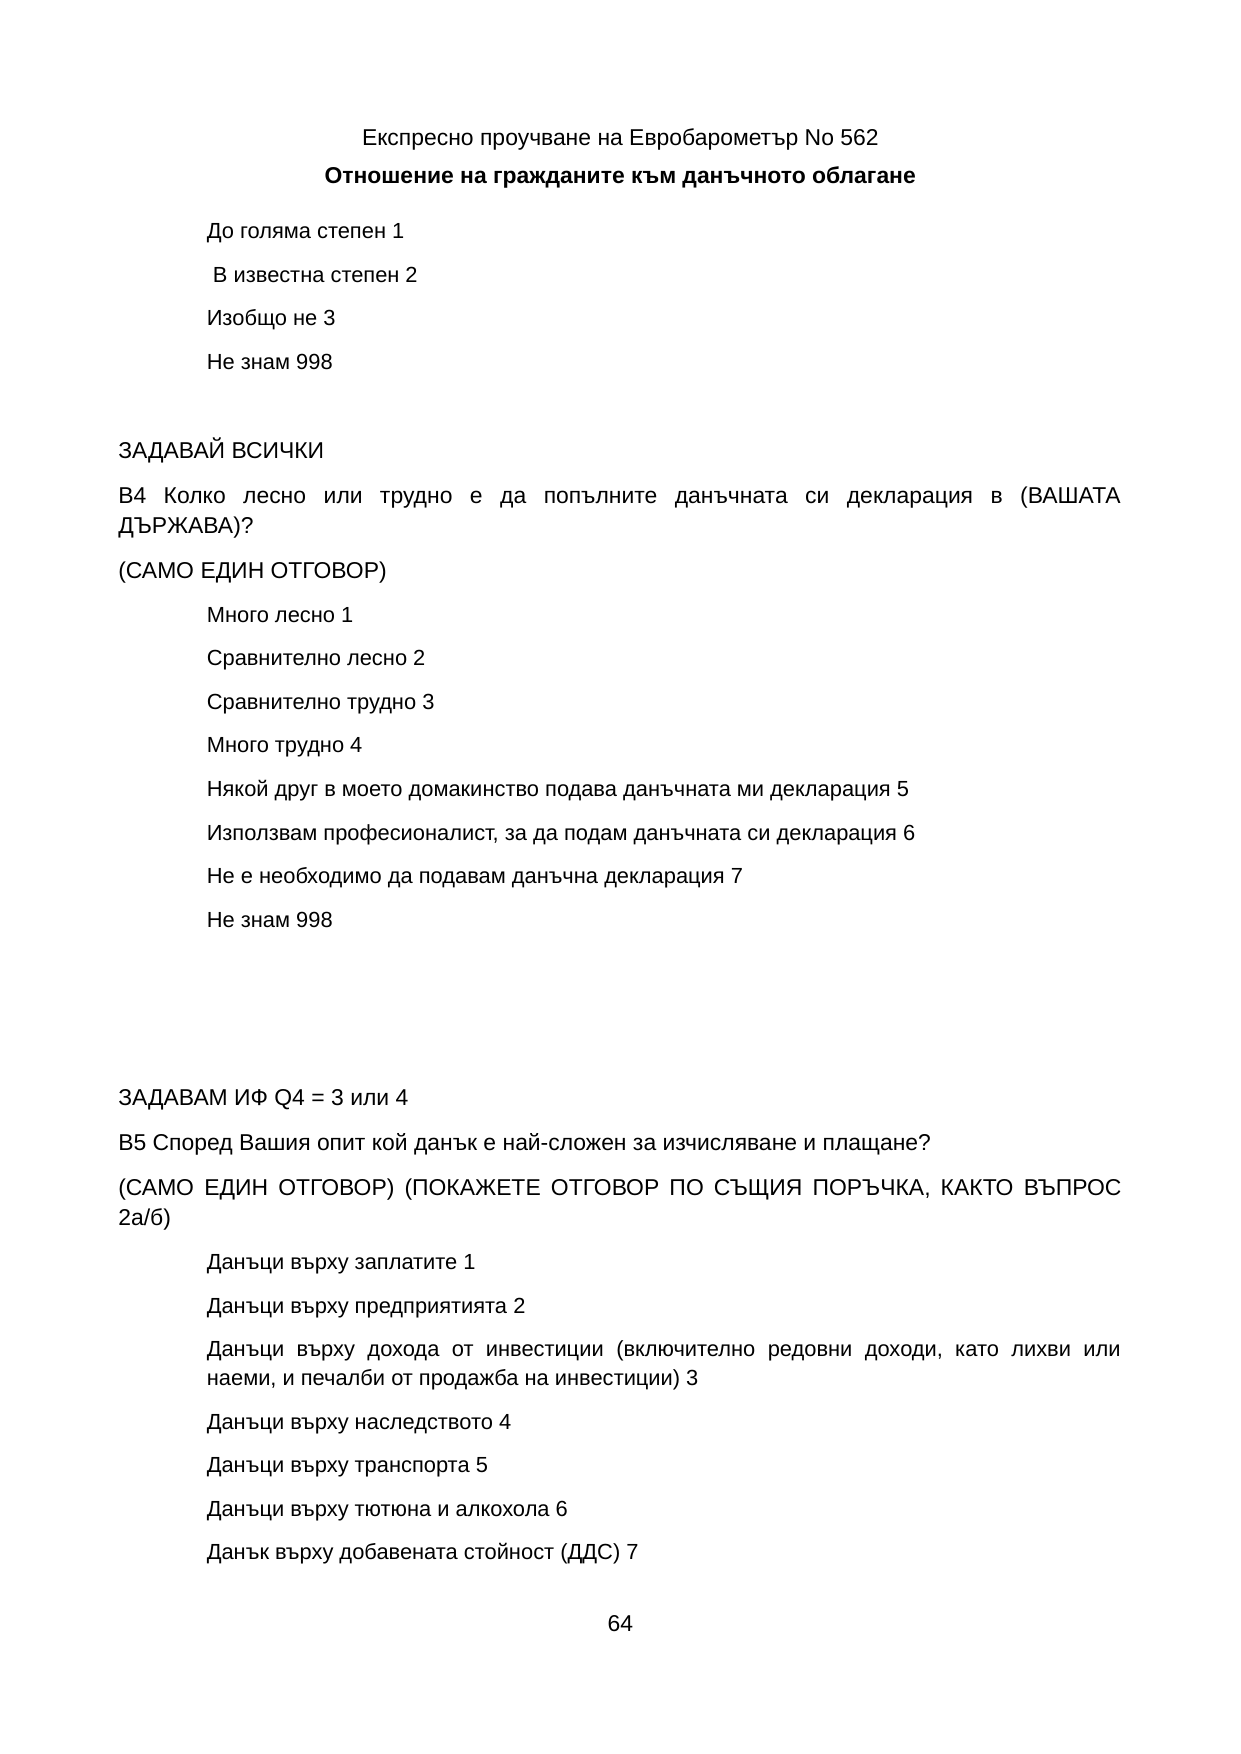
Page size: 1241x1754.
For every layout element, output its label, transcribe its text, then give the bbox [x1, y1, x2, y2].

text В5 Според Вашия опит кой данък е най-сложен за изчисляване и плащане? [118, 1129, 1122, 1156]
text Сравнително трудно 3 [207, 689, 1122, 714]
text Не знам 998 [207, 349, 1122, 374]
text Използвам професионалист, за да подам данъчната си декларация 6 [207, 819, 1122, 844]
text Не е необходимо да подавам данъчна декларация 7 [207, 863, 1122, 888]
text Изобщо не 3 [207, 305, 1122, 330]
text Данъци върху заплатите 1 [207, 1249, 1122, 1274]
text Не знам 998 [207, 906, 1122, 932]
text ЗАДАВАЙ ВСИЧКИ [118, 437, 1122, 463]
text (САМО ЕДИН ОТГОВОР) [118, 557, 1122, 583]
text Данъци върху наследството 4 [207, 1408, 1122, 1434]
text Данък върху добавената стойност (ДДС) 7 [207, 1539, 1122, 1564]
text ЗАДАВАМ ИФ Q4 = 3 или 4 [118, 1084, 1122, 1111]
text До голяма степен 1 [207, 218, 1122, 243]
text (САМО ЕДИН ОТГОВОР) (ПОКАЖЕТЕ ОТГОВОР ПО СЪЩИЯ ПОРЪЧКА, КАКТО ВЪПРОС 2а/б) [118, 1174, 1122, 1231]
text В4 Колко лесно или трудно е да попълните данъчната си декларация в (ВАШАТА ДЪРЖАВА)? [118, 482, 1122, 538]
text Данъци върху дохода от инвестиции (включително редовни доходи, като лихви или наеми, и печалби от продажба на инвестиции) 3 [207, 1336, 1122, 1390]
text Сравнително лесно 2 [207, 645, 1122, 670]
text Някой друг в моето домакинство подава данъчната ми декларация 5 [207, 776, 1122, 801]
text Данъци върху тютюна и алкохола 6 [207, 1496, 1122, 1521]
text Данъци върху транспорта 5 [207, 1452, 1122, 1477]
text В известна степен 2 [207, 262, 1122, 287]
text Много лесно 1 [207, 602, 1122, 627]
text Данъци върху предприятията 2 [207, 1292, 1122, 1318]
text Много трудно 4 [207, 732, 1122, 757]
